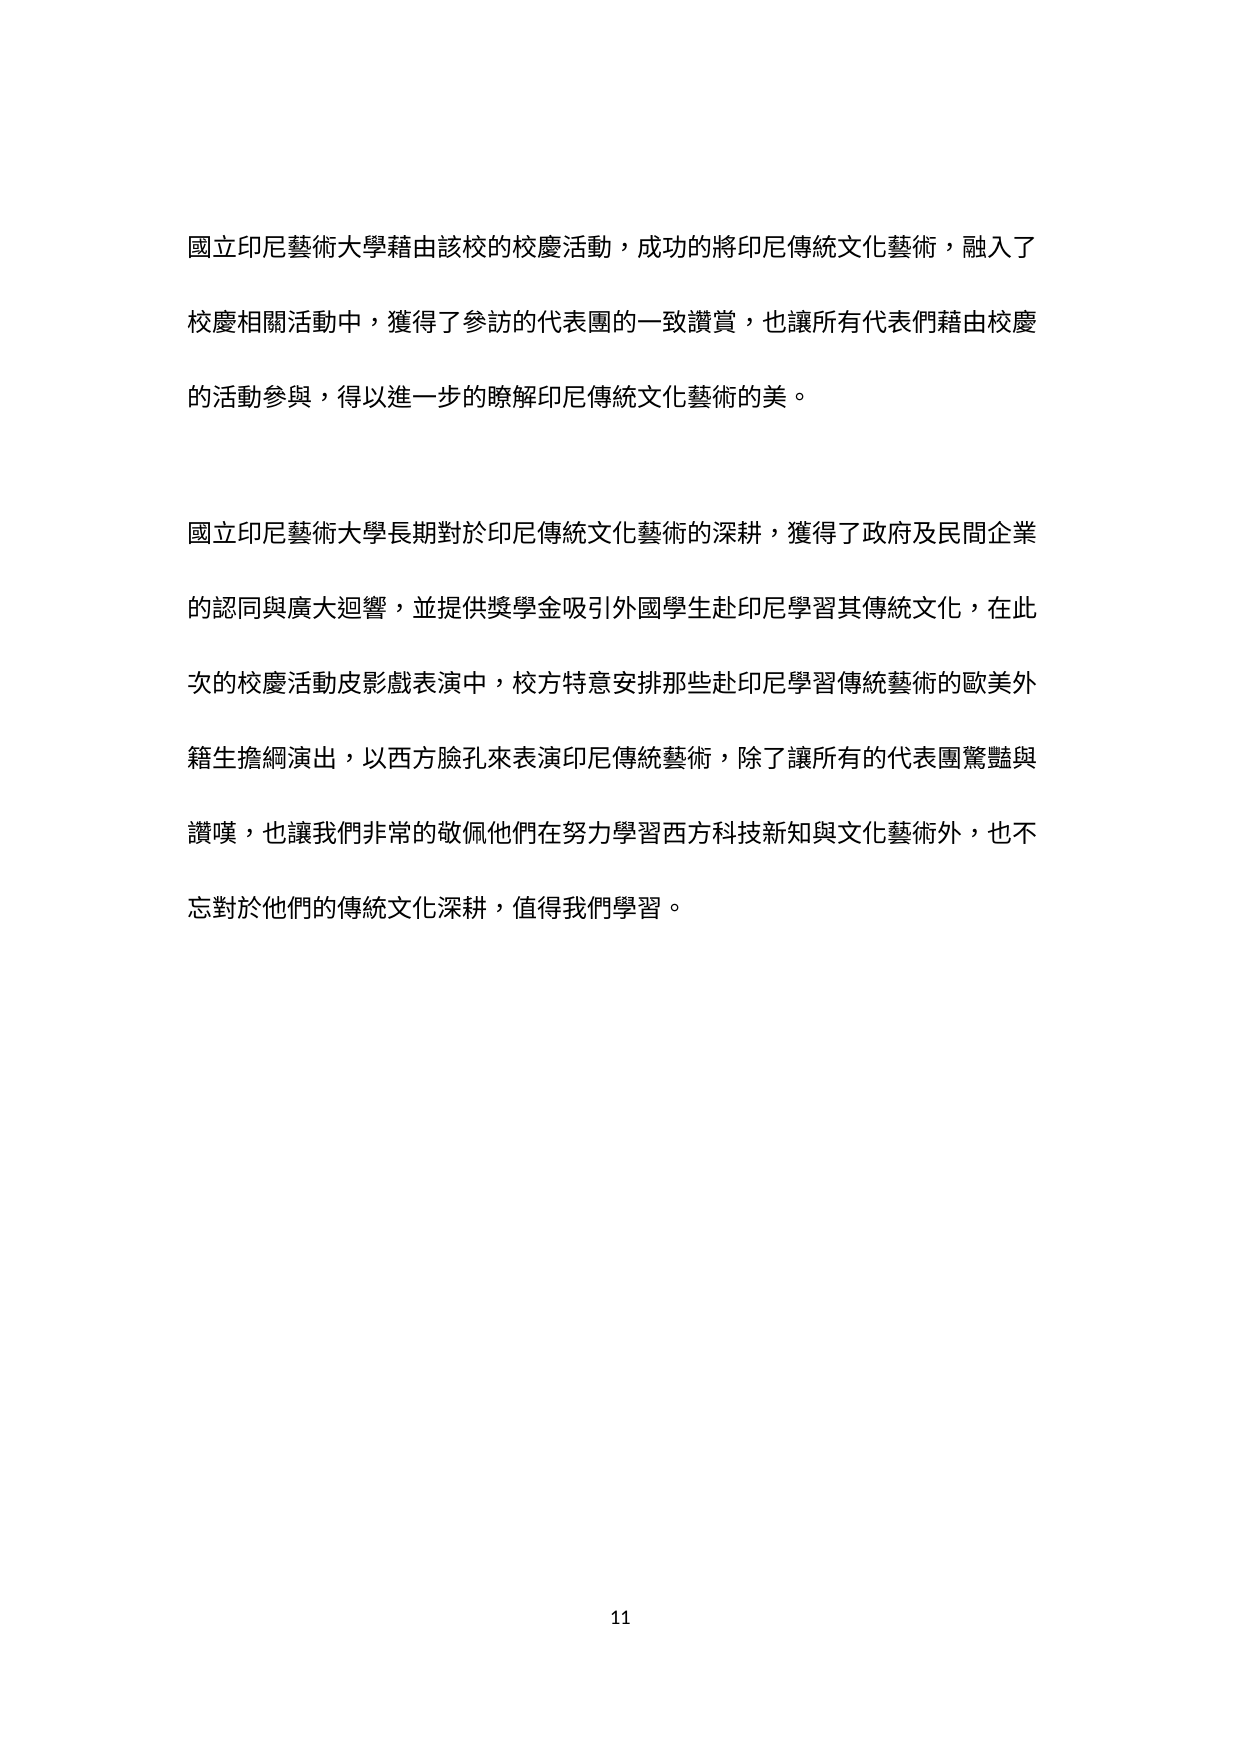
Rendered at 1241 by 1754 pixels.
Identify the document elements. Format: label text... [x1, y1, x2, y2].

text 國立印尼藝術大學藉由該校的校慶活動，成功的將印尼傳統文化藝術，融入了校慶相關活動中，獲得了參訪的代表團的一致讚賞，也讓所有代表們藉由校慶的活動參與，得以進一步的瞭解印尼傳統文化藝術的美。 [187, 227, 1053, 414]
text 國立印尼藝術大學長期對於印尼傳統文化藝術的深耕，獲得了政府及民間企業的認同與廣大迴響，並提供獎學金吸引外國學生赴印尼學習其傳統文化，在此次的校慶活動皮影戲表演中，校方特意安排那些赴印尼學習傳統藝術的歐美外籍生擔綱演出，以西方臉孔來表演印尼傳統藝術，除了讓所有的代表團驚豔與讚嘆，也讓我們非常的敬佩他們在努力學習西方科技新知與文化藝術外，也不忘對於他們的傳統文化深耕，值得我們學習。 [187, 513, 1053, 926]
